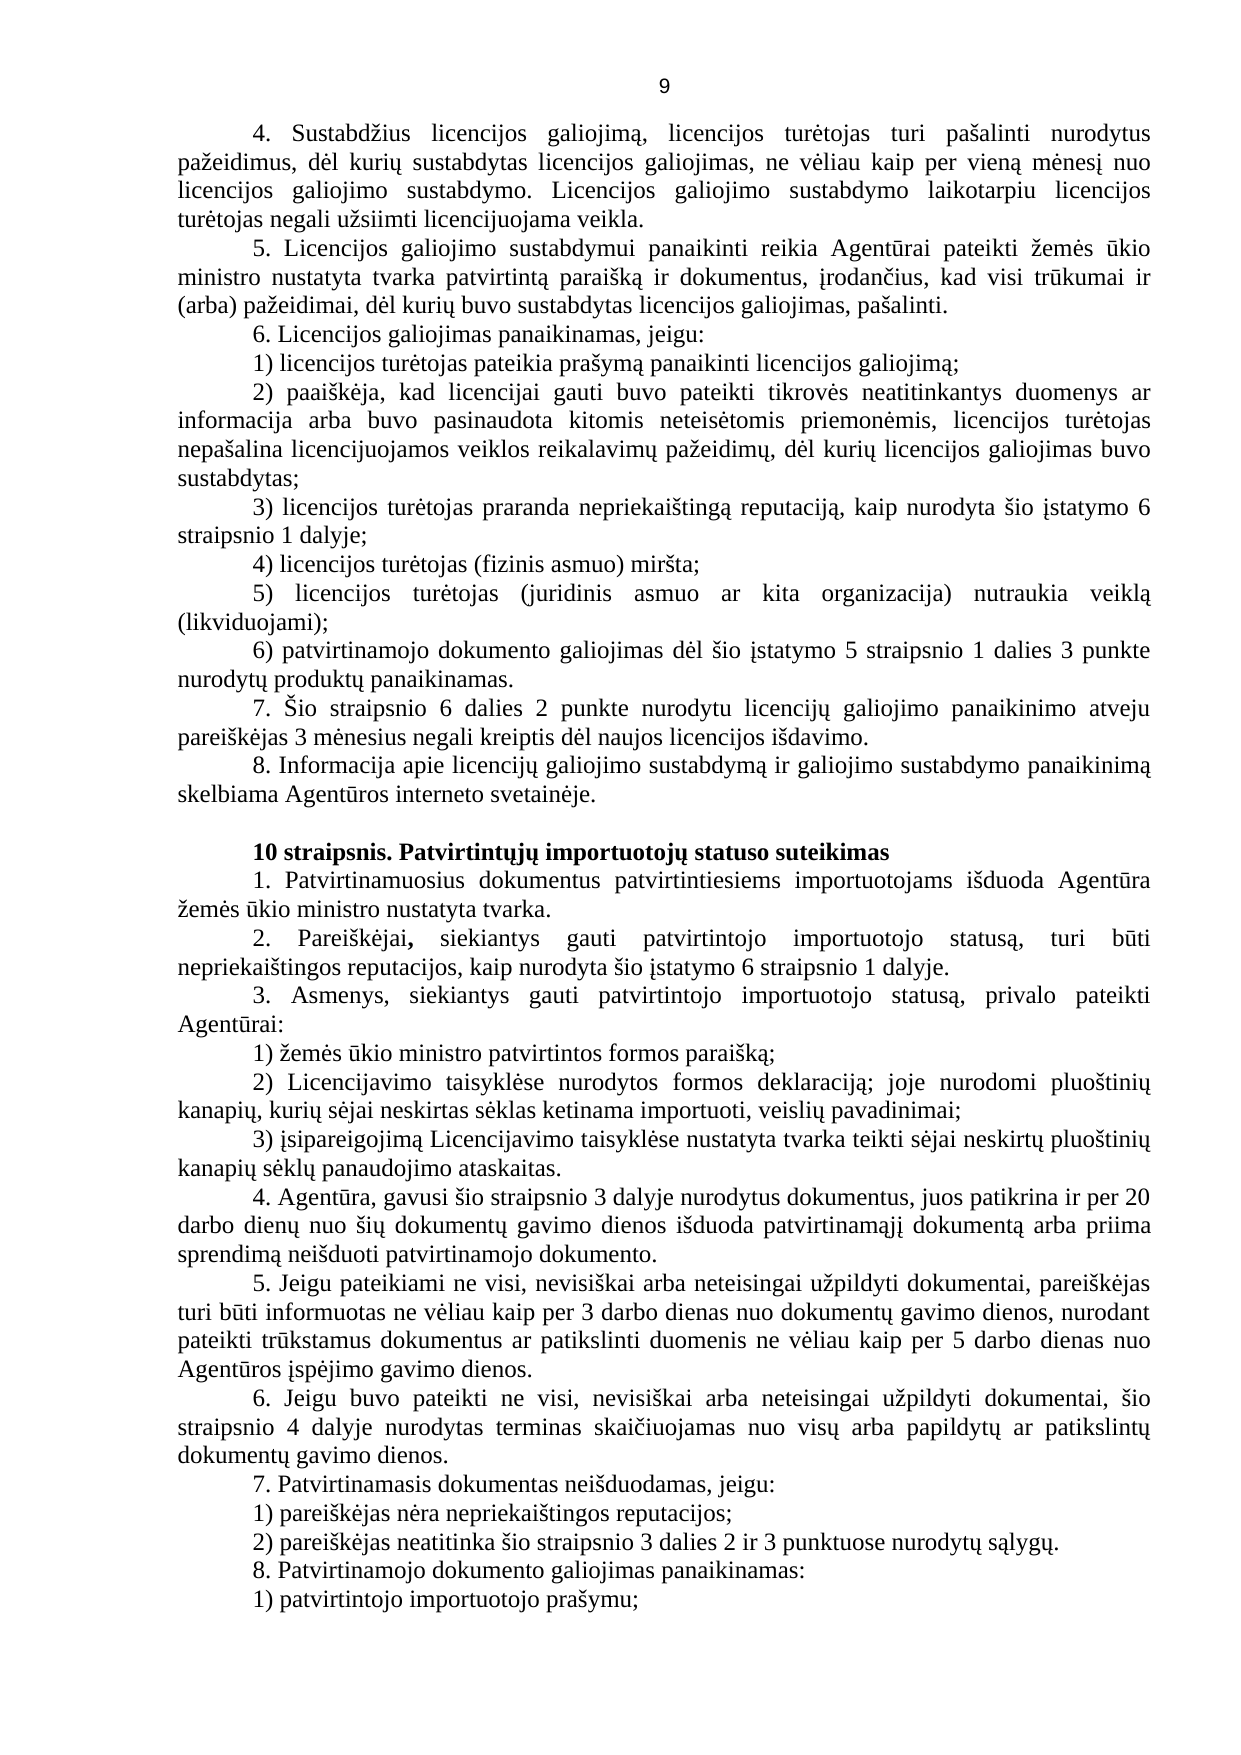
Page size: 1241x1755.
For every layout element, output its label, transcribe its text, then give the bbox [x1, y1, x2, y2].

text 8. Patvirtinamojo dokumento galiojimas panaikinamas: [177, 1556, 1152, 1584]
text 2) Licencijavimo taisyklėse nurodytos formos deklaraciją; joje nurodomi pluoštinių kanapių, kurių sėjai neskirtas sėklas ketinama importuoti, veislių pavadinimai; [177, 1067, 1152, 1124]
text 2) paaiškėja, kad licencijai gauti buvo pateikti tikrovės neatitinkantys duomenys ar informacija arba buvo pasinaudota kitomis neteisėtomis priemonėmis, licencijos turėtojas nepašalina licencijuojamos veiklos reikalavimų pažeidimų, dėl kurių licencijos galiojimas buvo sustabdytas; [177, 377, 1152, 492]
text 5) licencijos turėtojas (juridinis asmuo ar kita organizacija) nutraukia veiklą (likviduojami); [177, 578, 1152, 636]
text 3. Asmenys, siekiantys gauti patvirtintojo importuotojo statusą, privalo pateikti Agentūrai: [177, 981, 1152, 1038]
text 1) patvirtintojo importuotojo prašymu; [177, 1584, 1152, 1613]
text 2) pareiškėjas neatitinka šio straipsnio 3 dalies 2 ir 3 punktuose nurodytų sąlygų. [177, 1527, 1152, 1556]
text 7. Patvirtinamasis dokumentas neišduodamas, jeigu: [177, 1469, 1152, 1498]
text 2. Pareiškėjai, siekiantys gauti patvirtintojo importuotojo statusą, turi būti nepriekaištingos reputacijos, kaip nurodyta šio įstatymo 6 straipsnio 1 dalyje. [177, 923, 1152, 981]
text 6) patvirtinamojo dokumento galiojimas dėl šio įstatymo 5 straipsnio 1 dalies 3 punkte nurodytų produktų panaikinamas. [177, 636, 1152, 693]
text 5. Licencijos galiojimo sustabdymui panaikinti reikia Agentūrai pateikti žemės ūkio ministro nustatyta tvarka patvirtintą paraišką ir dokumentus, įrodančius, kad visi trūkumai ir (arba) pažeidimai, dėl kurių buvo sustabdytas licencijos galiojimas, pašalinti. [177, 233, 1152, 319]
text 6. Licencijos galiojimas panaikinamas, jeigu: [177, 319, 1152, 348]
text 4) licencijos turėtojas (fizinis asmuo) miršta; [177, 549, 1152, 578]
text 6. Jeigu buvo pateikti ne visi, nevisiškai arba neteisingai užpildyti dokumentai, šio straipsnio 4 dalyje nurodytas terminas skaičiuojamas nuo visų arba papildytų ar patikslintų dokumentų gavimo dienos. [177, 1383, 1152, 1469]
text 3) įsipareigojimą Licencijavimo taisyklėse nustatyta tvarka teikti sėjai neskirtų pluoštinių kanapių sėklų panaudojimo ataskaitas. [177, 1124, 1152, 1182]
text 3) licencijos turėtojas praranda nepriekaištingą reputaciją, kaip nurodyta šio įstatymo 6 straipsnio 1 dalyje; [177, 492, 1152, 549]
text 10 straipsnis. Patvirtintųjų importuotojų statuso suteikimas [177, 837, 1152, 866]
text 1) licencijos turėtojas pateikia prašymą panaikinti licencijos galiojimą; [177, 348, 1152, 377]
text 1) pareiškėjas nėra nepriekaištingos reputacijos; [177, 1498, 1152, 1527]
text 8. Informacija apie licencijų galiojimo sustabdymą ir galiojimo sustabdymo panaikinimą skelbiama Agentūros interneto svetainėje. [177, 751, 1152, 808]
text 5. Jeigu pateikiami ne visi, nevisiškai arba neteisingai užpildyti dokumentai, pareiškėjas turi būti informuotas ne vėliau kaip per 3 darbo dienas nuo dokumentų gavimo dienos, nurodant pateikti trūkstamus dokumentus ar patikslinti duomenis ne vėliau kaip per 5 darbo dienas nuo Agentūros įspėjimo gavimo dienos. [177, 1268, 1152, 1383]
text 7. Šio straipsnio 6 dalies 2 punkte nurodytu licencijų galiojimo panaikinimo atveju pareiškėjas 3 mėnesius negali kreiptis dėl naujos licencijos išdavimo. [177, 693, 1152, 751]
text 1) žemės ūkio ministro patvirtintos formos paraišką; [177, 1038, 1152, 1067]
text 1. Patvirtinamuosius dokumentus patvirtintiesiems importuotojams išduoda Agentūra žemės ūkio ministro nustatyta tvarka. [177, 866, 1152, 923]
text 4. Sustabdžius licencijos galiojimą, licencijos turėtojas turi pašalinti nurodytus pažeidimus, dėl kurių sustabdytas licencijos galiojimas, ne vėliau kaip per vieną mėnesį nuo licencijos galiojimo sustabdymo. Licencijos galiojimo sustabdymo laikotarpiu licencijos turėtojas negali užsiimti licencijuojama veikla. [177, 118, 1152, 233]
text 4. Agentūra, gavusi šio straipsnio 3 dalyje nurodytus dokumentus, juos patikrina ir per 20 darbo dienų nuo šių dokumentų gavimo dienos išduoda patvirtinamąjį dokumentą arba priima sprendimą neišduoti patvirtinamojo dokumento. [177, 1182, 1152, 1268]
